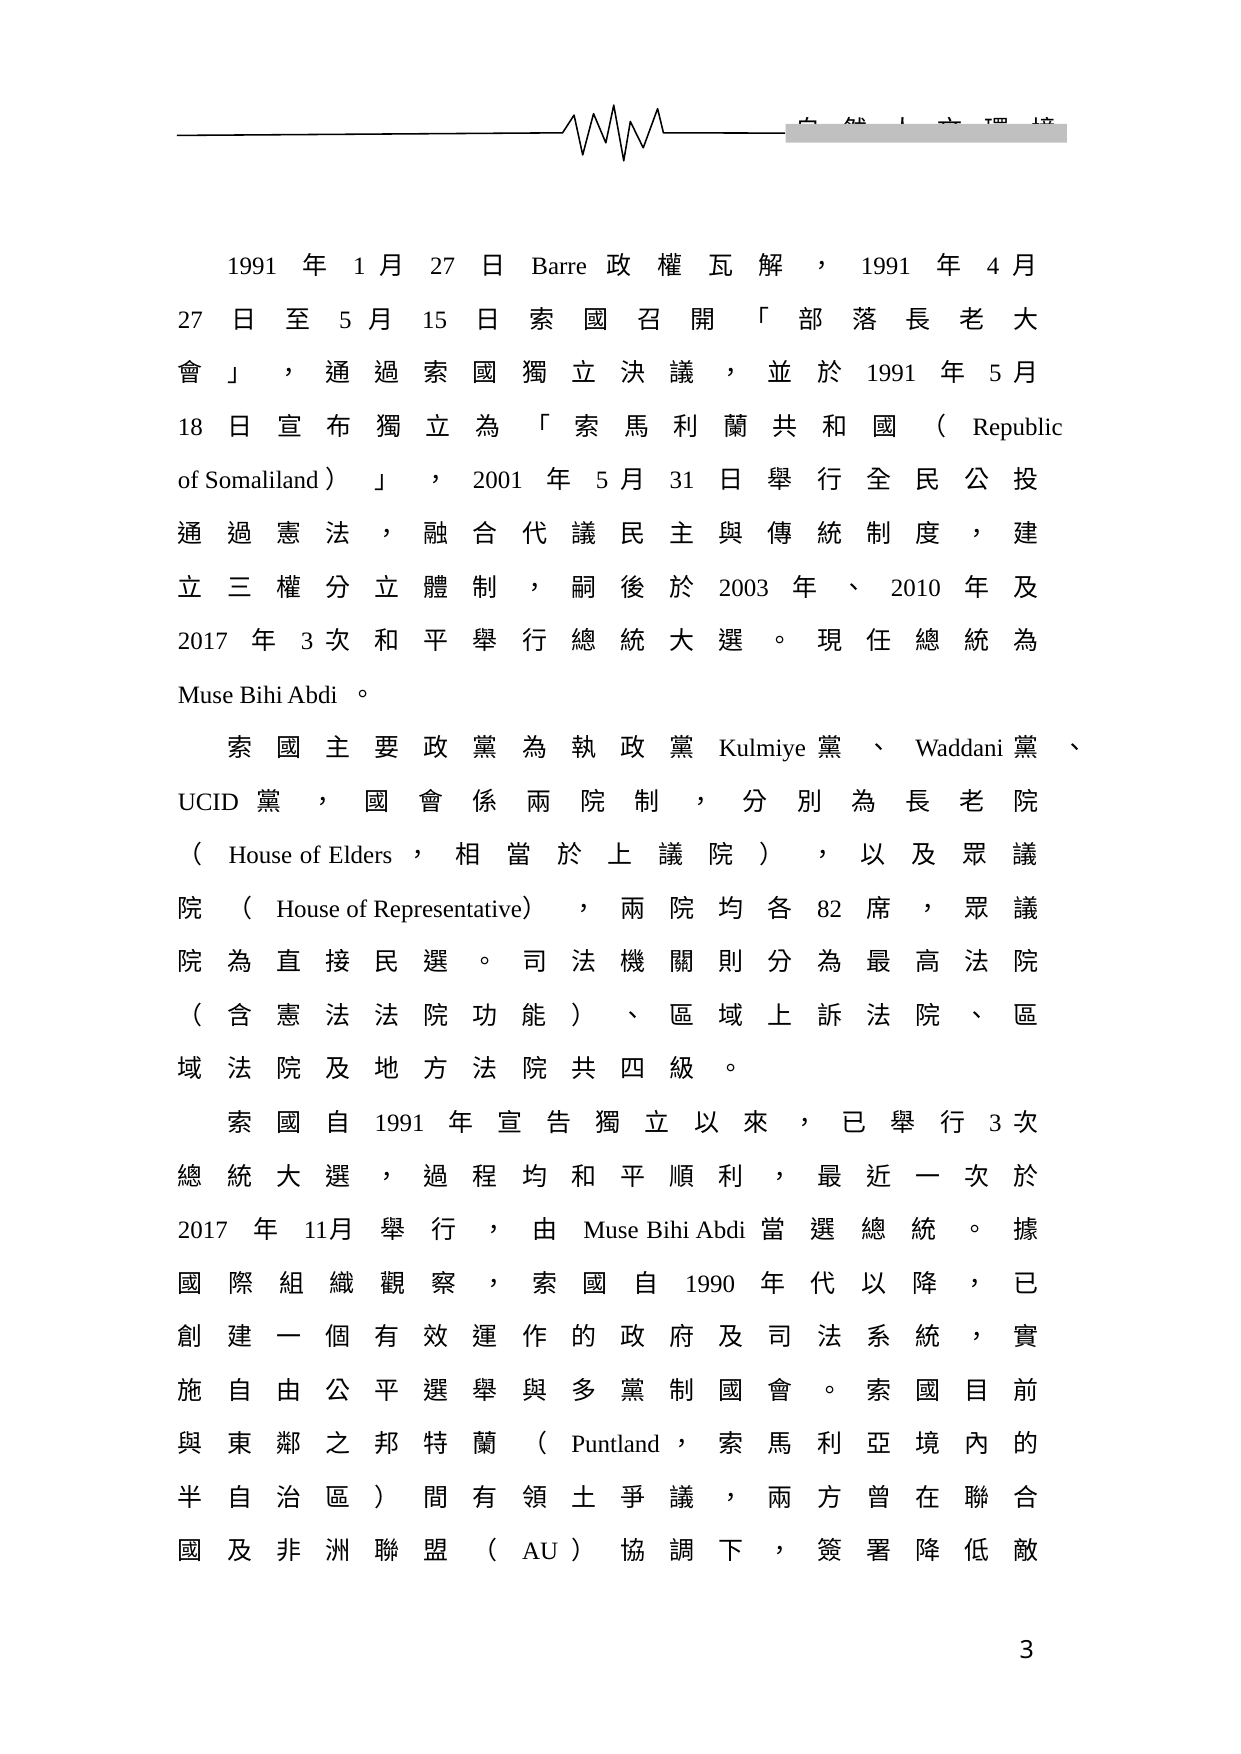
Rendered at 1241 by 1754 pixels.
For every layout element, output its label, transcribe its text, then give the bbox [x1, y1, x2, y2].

text 1991年1月27日Barre政權瓦解，1991年4月27日至5月15日索國召開「部落長老大會」，通過索國獨立決議，並於1991年5月18日宣布獨立為「索馬利蘭共和國（Republic of Somaliland）」，2001年5月31日舉行全民公投通過憲法，融合代議民主與傳統制度，建立三權分立體制，嗣後於2003年、2010年及2017年3次和平舉行總統大選。現任總統為Muse Bihi Abdi。 [178, 237, 1063, 719]
text 索國主要政黨為執政黨Kulmiye黨、Waddani黨、UCID黨，國會係兩院制，分別為長老院（House of Elders，相當於上議院），以及眾議院（House of Representative），兩院均各82席，眾議院為直接民選。司法機關則分為最高法院（含憲法法院功能）、區域上訴法院、區域法院及地方法院共四級。 [178, 719, 1063, 1094]
text 索國自1991年宣告獨立以來，已舉行3次總統大選，過程均和平順利，最近一次於2017年11月舉行，由Muse Bihi Abdi當選總統。據國際組織觀察，索國自1990年代以降，已創建一個有效運作的政府及司法系統，實施自由公平選舉與多黨制國會。索國目前與東鄰之邦特蘭（Puntland，索馬利亞境內的半自治區）間有領土爭議，兩方曾在聯合國及非洲聯盟（AU）協調下，簽署降低敵意、釋放俘虜、建立軍事溝通管道的協議，惟衝突時起，2019年8月邦特蘭曾襲擊索國官員，索國外交部事後對此事表達抗議。 [178, 1094, 1063, 1576]
